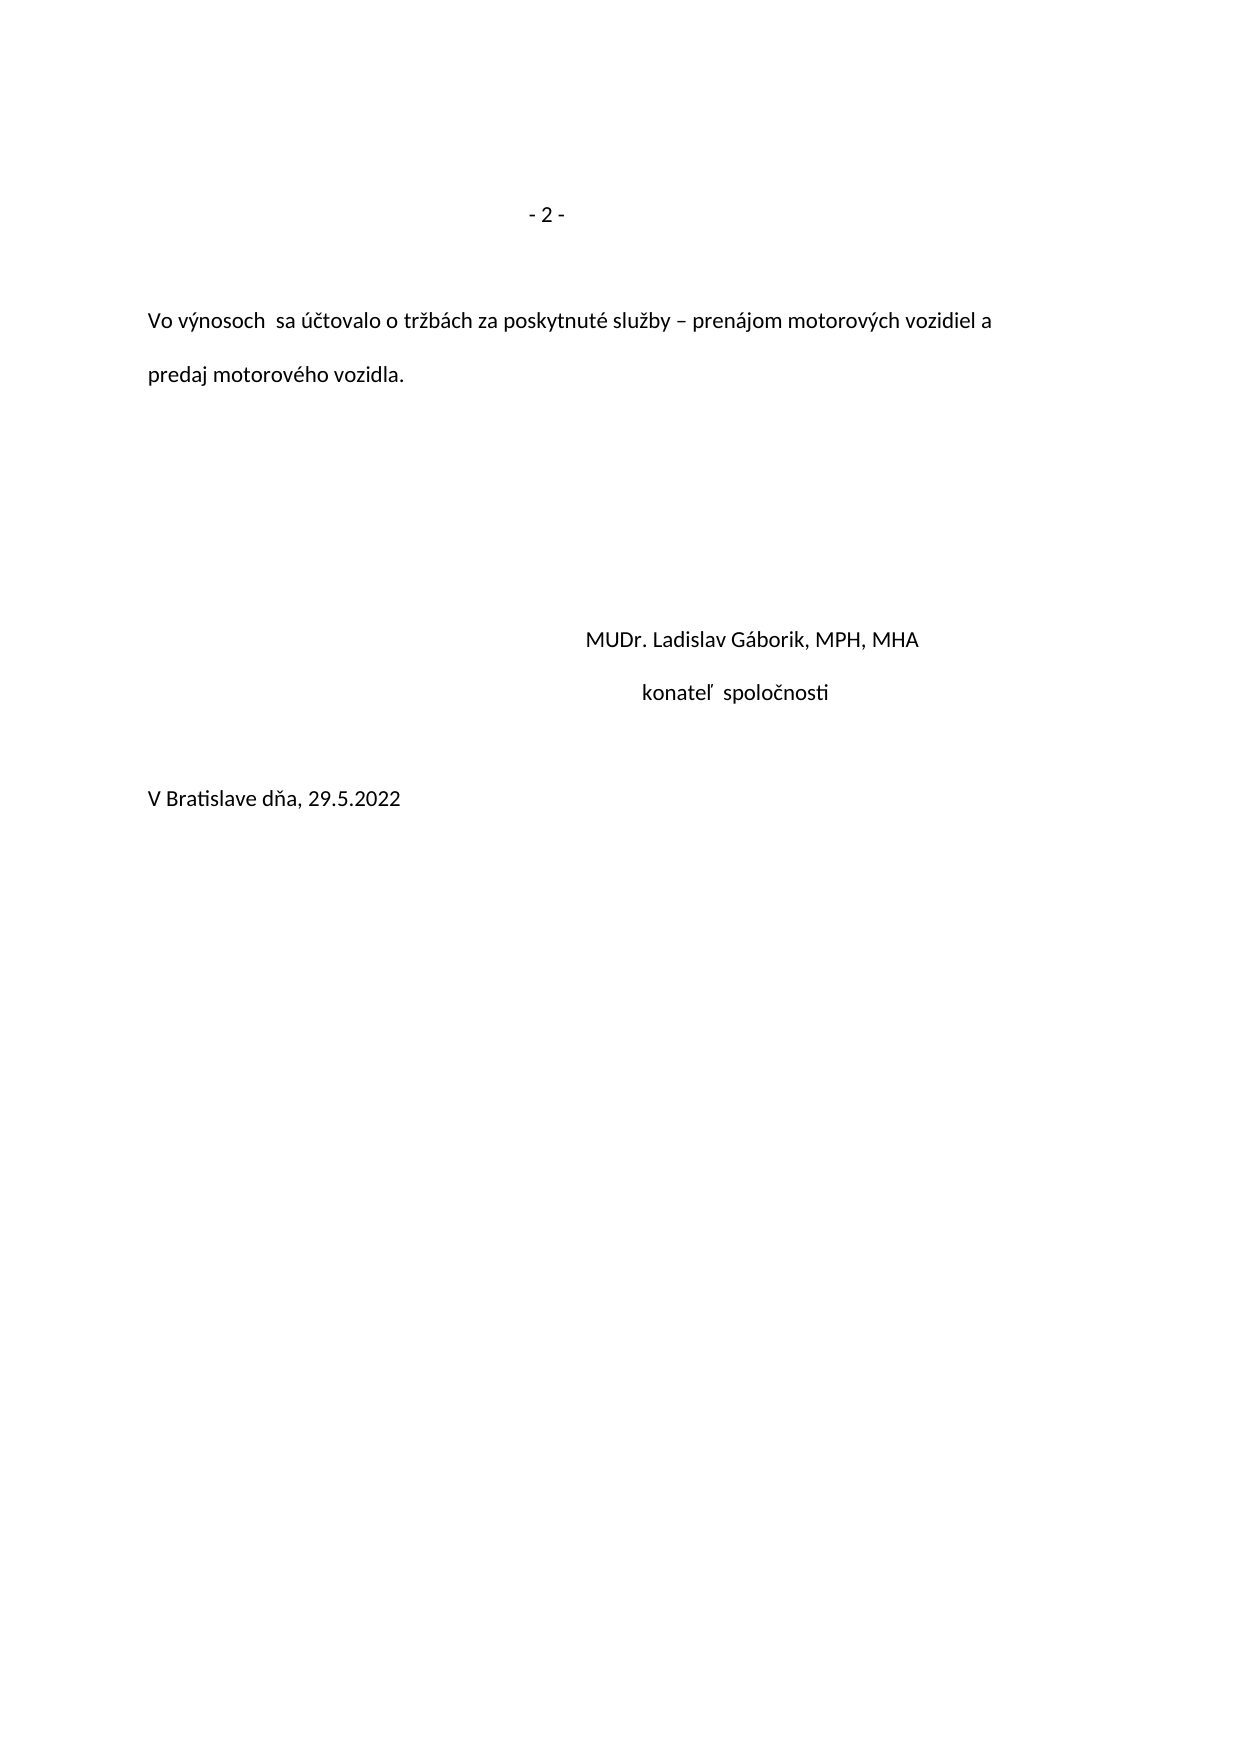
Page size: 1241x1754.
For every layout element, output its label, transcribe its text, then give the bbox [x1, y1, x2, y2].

text V Bratislave dňa, 29.5.2022 [148, 784, 1093, 812]
text MUDr. Ladislav Gáborik, MPH, MHA [148, 625, 1093, 653]
text - 2 - [148, 201, 1093, 229]
text konateľ spoločnosti [148, 678, 1093, 706]
text predaj motorového vozidla. [148, 360, 1093, 388]
text Vo výnosoch sa účtovalo o tržbách za poskytnuté služby – prenájom motorových vozidiel a [148, 307, 1093, 335]
